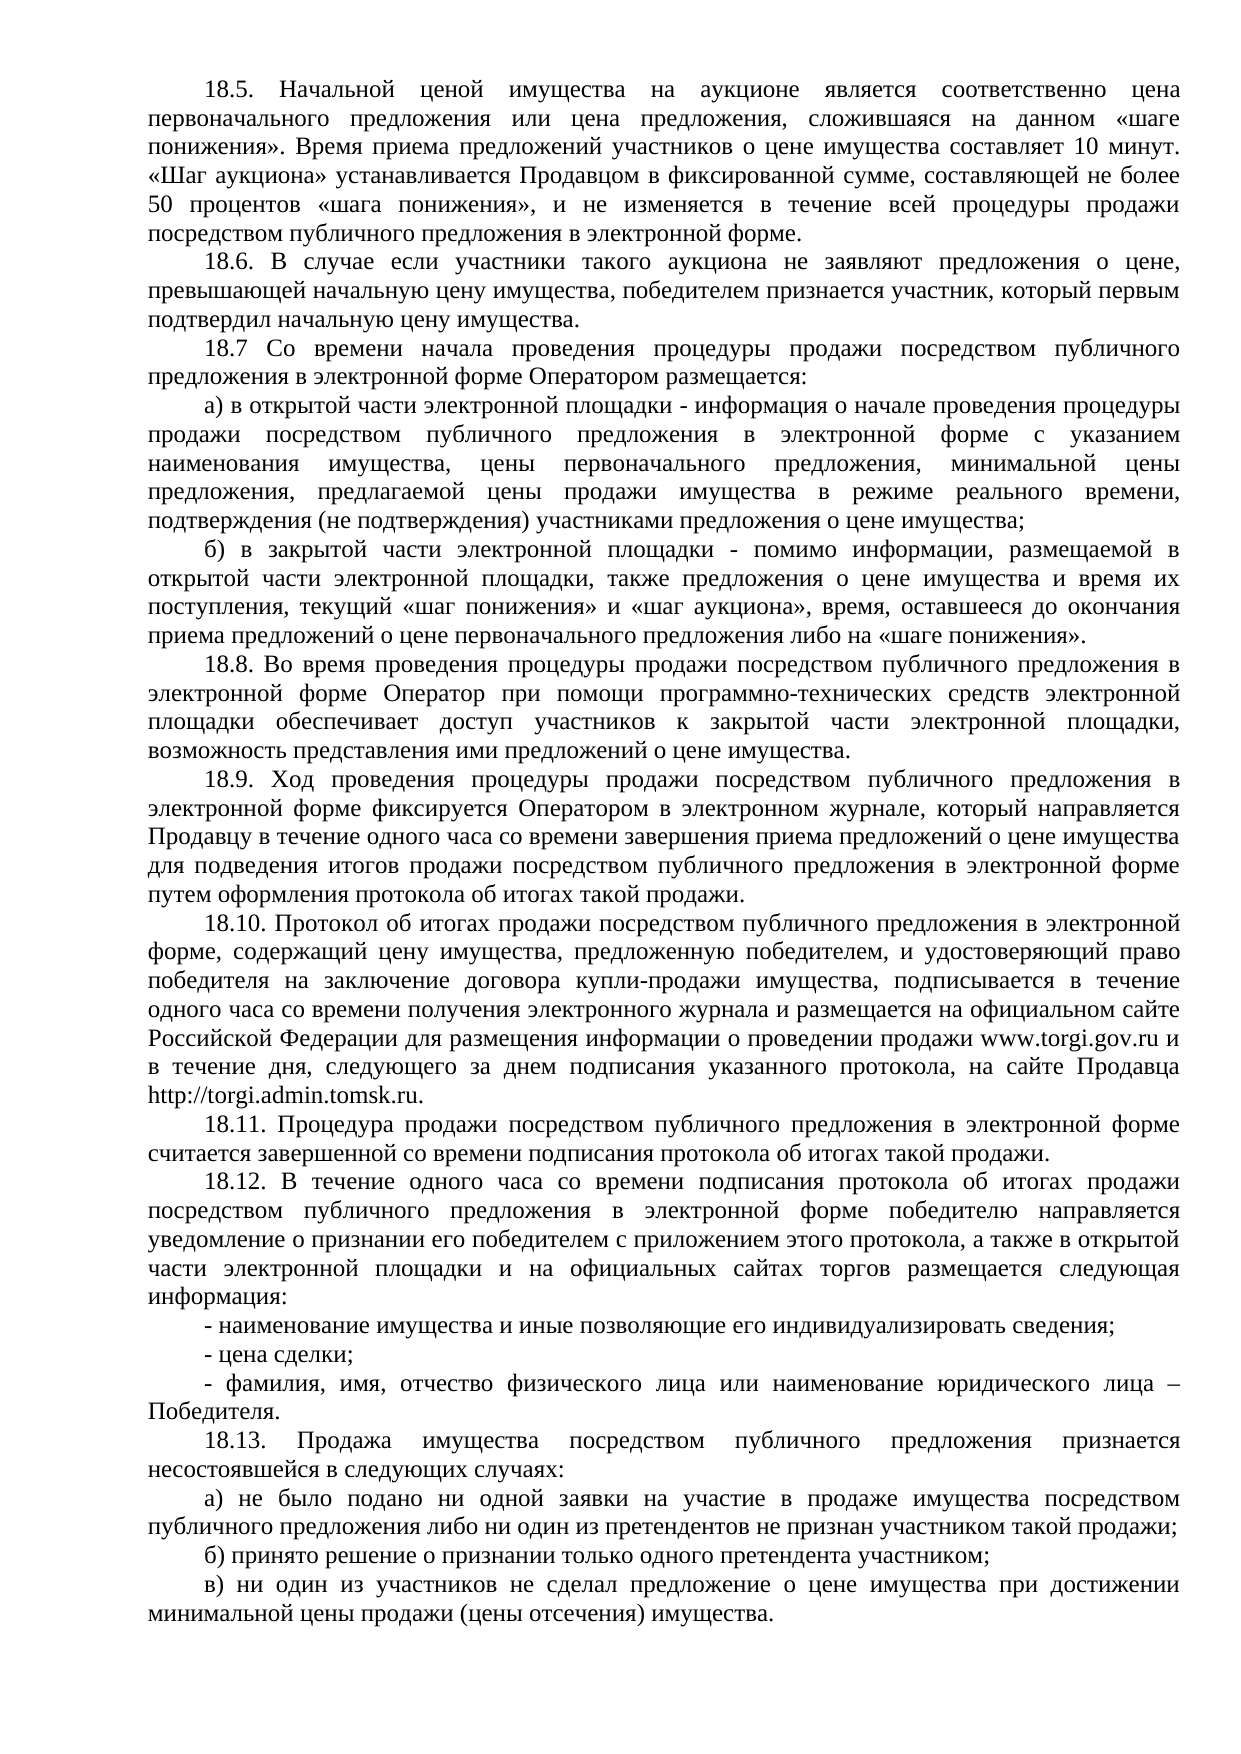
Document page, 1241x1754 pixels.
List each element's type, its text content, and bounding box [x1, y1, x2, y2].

text 18.10. Протокол об итогах продажи посредством публичного предложения в электронной форме, содержащий цену имущества, предложенную победителем, и удостоверяющий право победителя на заключение договора купли-продажи имущества, подписывается в течение одного часа со времени получения электронного журнала и размещается на официальном сайте Российской Федерации для размещения информации о проведении продажи www.torgi.gov.ru и в течение дня, следующего за днем подписания указанного протокола, на сайте Продавца http://torgi.admin.tomsk.ru. [148, 908, 1181, 1109]
text 18.9. Ход проведения процедуры продажи посредством публичного предложения в электронной форме фиксируется Оператором в электронном журнале, который направляется Продавцу в течение одного часа со времени завершения приема предложений о цене имущества для подведения итогов продажи посредством публичного предложения в электронной форме путем оформления протокола об итогах такой продажи. [148, 764, 1181, 908]
text 18.12. В течение одного часа со времени подписания протокола об итогах продажи посредством публичного предложения в электронной форме победителю направляется уведомление о признании его победителем с приложением этого протокола, а также в открытой части электронной площадки и на официальных сайтах торгов размещается следующая информация: [148, 1166, 1181, 1310]
text - фамилия, имя, отчество физического лица или наименование юридического лица – Победителя. [148, 1368, 1181, 1425]
text б) принято решение о признании только одного претендента участником; [148, 1540, 1181, 1569]
text 18.13. Продажа имущества посредством публичного предложения признается несостоявшейся в следующих случаях: [148, 1425, 1181, 1483]
text а) не было подано ни одной заявки на участие в продаже имущества посредством публичного предложения либо ни один из претендентов не признан участником такой продажи; [148, 1483, 1181, 1540]
text 18.5. Начальной ценой имущества на аукционе является соответственно цена первоначального предложения или цена предложения, сложившаяся на данном «шаге понижения». Время приема предложений участников о цене имущества составляет 10 минут. «Шаг аукциона» устанавливается Продавцом в фиксированной сумме, составляющей не более 50 процентов «шага понижения», и не изменяется в течение всей процедуры продажи посредством публичного предложения в электронной форме. [148, 74, 1181, 246]
text 18.6. В случае если участники такого аукциона не заявляют предложения о цене, превышающей начальную цену имущества, победителем признается участник, который первым подтвердил начальную цену имущества. [148, 246, 1181, 333]
text - наименование имущества и иные позволяющие его индивидуализировать сведения; [148, 1310, 1181, 1339]
text а) в открытой части электронной площадки - информация о начале проведения процедуры продажи посредством публичного предложения в электронной форме с указанием наименования имущества, цены первоначального предложения, минимальной цены предложения, предлагаемой цены продажи имущества в режиме реального времени, подтверждения (не подтверждения) участниками предложения о цене имущества; [148, 390, 1181, 534]
text 18.8. Во время проведения процедуры продажи посредством публичного предложения в электронной форме Оператор при помощи программно-технических средств электронной площадки обеспечивает доступ участников к закрытой части электронной площадки, возможность представления ими предложений о цене имущества. [148, 649, 1181, 764]
text 18.7 Со времени начала проведения процедуры продажи посредством публичного предложения в электронной форме Оператором размещается: [148, 333, 1181, 390]
text - цена сделки; [148, 1339, 1181, 1368]
text в) ни один из участников не сделал предложение о цене имущества при достижении минимальной цены продажи (цены отсечения) имущества. [148, 1569, 1181, 1626]
text б) в закрытой части электронной площадки - помимо информации, размещаемой в открытой части электронной площадки, также предложения о цене имущества и время их поступления, текущий «шаг понижения» и «шаг аукциона», время, оставшееся до окончания приема предложений о цене первоначального предложения либо на «шаге понижения». [148, 534, 1181, 649]
text 18.11. Процедура продажи посредством публичного предложения в электронной форме считается завершенной со времени подписания протокола об итогах такой продажи. [148, 1109, 1181, 1166]
